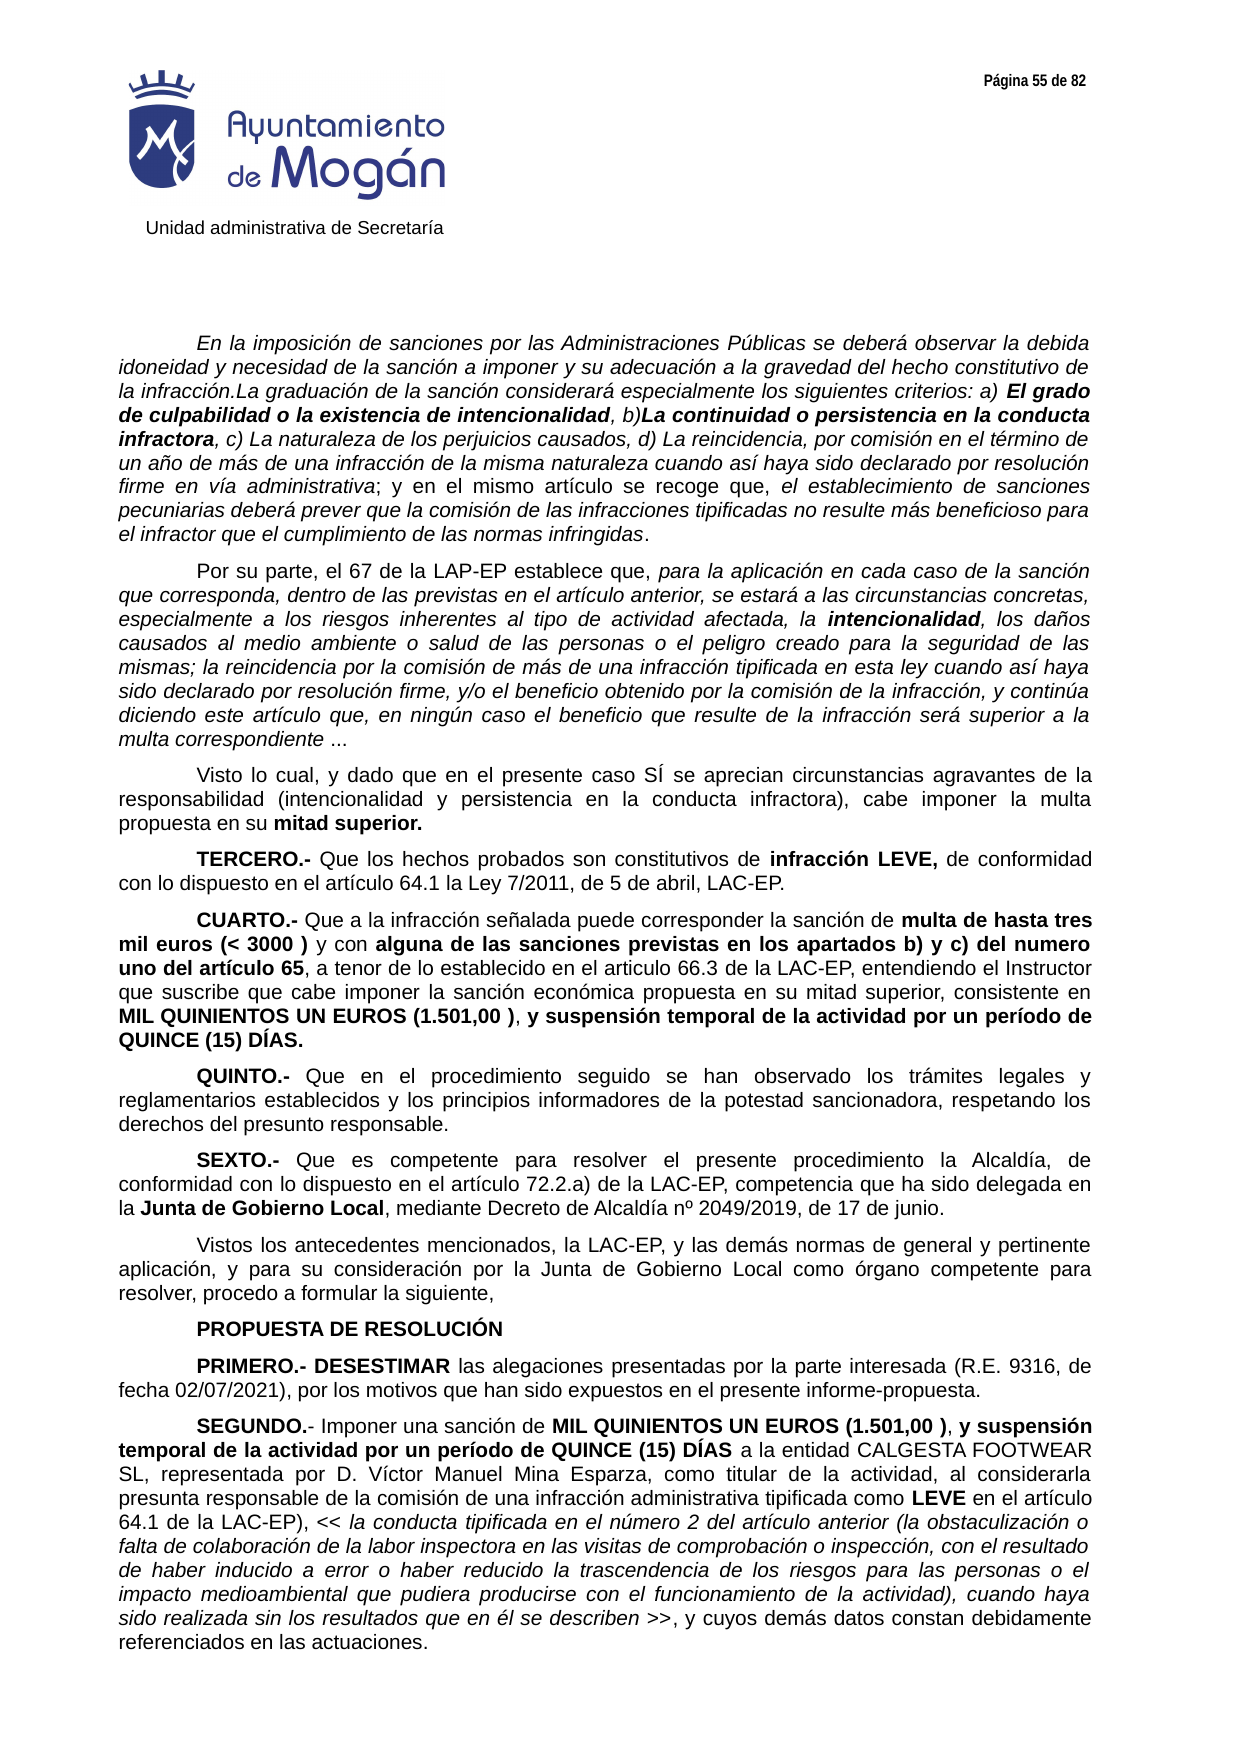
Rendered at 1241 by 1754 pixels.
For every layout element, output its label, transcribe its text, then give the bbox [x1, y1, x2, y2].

text Por su parte, el 67 de la LAP-EP establece que, para la aplicación en cada caso de la sanción que corresponda, dentro de las previstas en el artículo anterior, se estará a las circunstancias concretas, especialmente a los riesgos inherentes al tipo de actividad afectada, la intencionalidad, los daños causados al medio ambiente o salud de las personas o el peligro creado para la seguridad de las mismas; la reincidencia por la comisión de más de una infracción tipificada en esta ley cuando así haya sido declarado por resolución firme, y/o el beneficio obtenido por la comisión de la infracción, y continúa diciendo este artículo que, en ningún caso el beneficio que resulte de la infracción será superior a la multa correspondiente ... [118, 559, 1092, 750]
text CUARTO.- Que a la infracción señalada puede corresponder la sanción de multa de hasta tres mil euros (< 3000 ) y con alguna de las sanciones previstas en los apartados b) y c) del numero uno del artículo 65, a tenor de lo establecido en el articulo 66.3 de la LAC-EP, entendiendo el Instructor que suscribe que cabe imponer la sanción económica propuesta en su mitad superior, consistente en MIL QUINIENTOS UN EUROS (1.501,00 ), y suspensión temporal de la actividad por un período de QUINCE (15) DÍAS. [118, 908, 1092, 1051]
text SEXTO.- Que es competente para resolver el presente procedimiento la Alcaldía, de conformidad con lo dispuesto en el artículo 72.2.a) de la LAC-EP, competencia que ha sido delegada en la Junta de Gobierno Local, mediante Decreto de Alcaldía nº 2049/2019, de 17 de junio. [118, 1148, 1092, 1220]
text PROPUESTA DE RESOLUCIÓN [118, 1317, 1092, 1341]
text TERCERO.- Que los hechos probados son constitutivos de infracción LEVE, de conformidad con lo dispuesto en el artículo 64.1 la Ley 7/2011, de 5 de abril, LAC-EP. [118, 847, 1092, 895]
text PRIMERO.- DESESTIMAR las alegaciones presentadas por la parte interesada (R.E. 9316, de fecha 02/07/2021), por los motivos que han sido expuestos en el presente informe-propuesta. [118, 1353, 1092, 1401]
text En la imposición de sanciones por las Administraciones Públicas se deberá observar la debida idoneidad y necesidad de la sanción a imponer y su adecuación a la gravedad del hecho constitutivo de la infracción.La graduación de la sanción considerará especialmente los siguientes criterios: a) El grado de culpabilidad o la existencia de intencionalidad, b)La continuidad o persistencia en la conducta infractora, c) La naturaleza de los perjuicios causados, d) La reincidencia, por comisión en el término de un año de más de una infracción de la misma naturaleza cuando así haya sido declarado por resolución firme en vía administrativa; y en el mismo artículo se recoge que, el establecimiento de sanciones pecuniarias deberá prever que la comisión de las infracciones tipificadas no resulte más beneficioso para el infractor que el cumplimiento de las normas infringidas. [118, 331, 1092, 546]
text Vistos los antecedentes mencionados, la LAC-EP, y las demás normas de general y pertinente aplicación, y para su consideración por la Junta de Gobierno Local como órgano competente para resolver, procedo a formular la siguiente, [118, 1233, 1092, 1304]
picture [128, 70, 445, 206]
text SEGUNDO.- Imponer una sanción de MIL QUINIENTOS UN EUROS (1.501,00 ), y suspensión temporal de la actividad por un período de QUINCE (15) DÍAS a la entidad CALGESTA FOOTWEAR SL, representada por D. Víctor Manuel Mina Esparza, como titular de la actividad, al considerarla presunta responsable de la comisión de una infracción administrativa tipificada como LEVE en el artículo 64.1 de la LAC-EP), << la conducta tipificada en el número 2 del artículo anterior (la obstaculización o falta de colaboración de la labor inspectora en las visitas de comprobación o inspección, con el resultado de haber inducido a error o haber reducido la trascendencia de los riesgos para las personas o el impacto medioambiental que pudiera producirse con el funcionamiento de la actividad), cuando haya sido realizada sin los resultados que en él se describen >>, y cuyos demás datos constan debidamente referenciados en las actuaciones. [118, 1414, 1092, 1653]
text QUINTO.- Que en el procedimiento seguido se han observado los trámites legales y reglamentarios establecidos y los principios informadores de la potestad sancionadora, respetando los derechos del presunto responsable. [118, 1064, 1092, 1136]
text Visto lo cual, y dado que en el presente caso SÍ se aprecian circunstancias agravantes de la responsabilidad (intencionalidad y persistencia en la conducta infractora), cabe imponer la multa propuesta en su mitad superior. [118, 763, 1092, 835]
